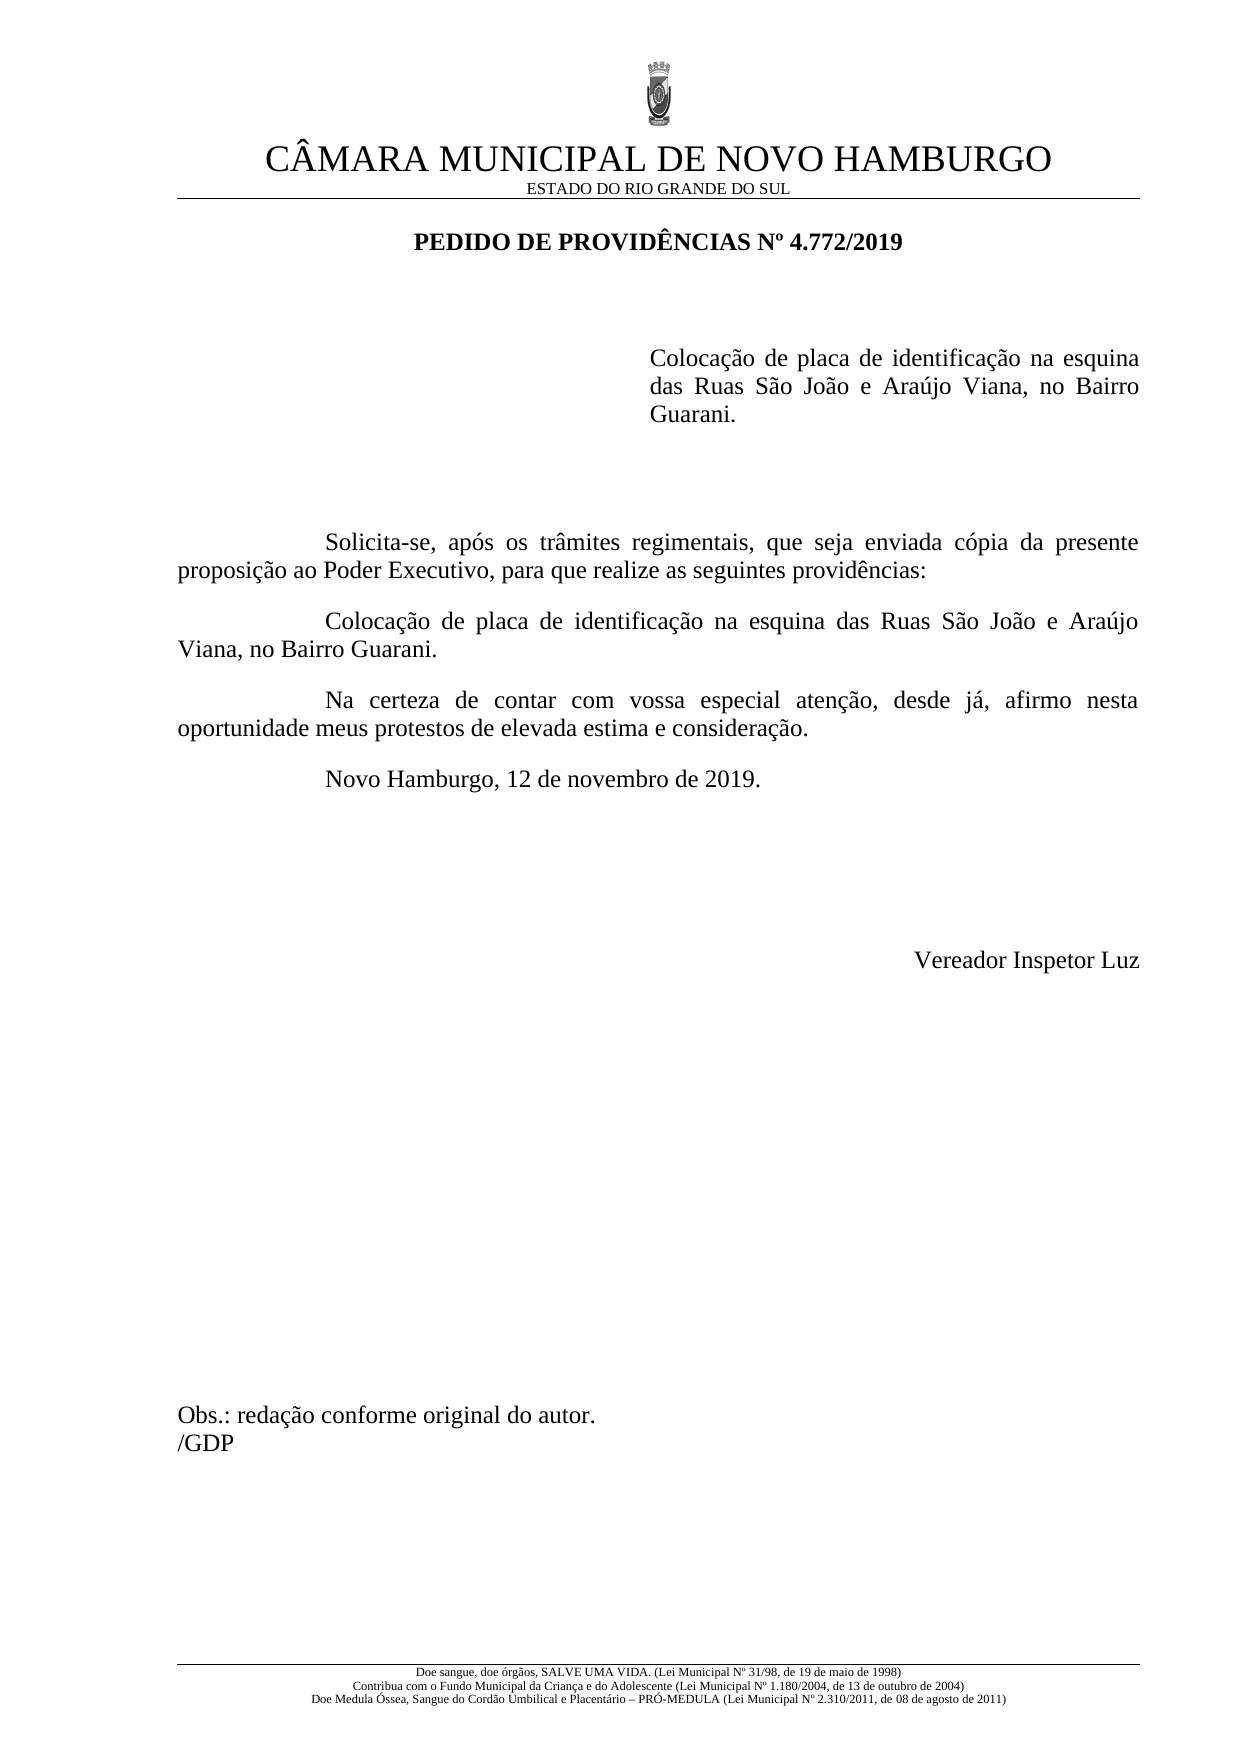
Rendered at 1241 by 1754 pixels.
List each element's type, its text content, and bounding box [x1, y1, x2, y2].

text Novo Hamburgo, 12 de novembro de 2019. [177, 765, 1140, 793]
text Vereador Inspetor Luz [177, 946, 1140, 974]
text PEDIDO DE PROVIDÊNCIAS Nº 4.772/2019 [177, 228, 1140, 256]
text Solicita-se, após os trâmites regimentais, que seja enviada cópia da presente proposição ao Poder Executivo, para que realize as seguintes providências: [177, 528, 1140, 583]
text Obs.: redação conforme original do autor. [177, 1401, 1140, 1429]
text Colocação de placa de identificação na esquina das Ruas São João e Araújo Viana, no Bairro Guarani. [649, 344, 1140, 428]
text Na certeza de contar com vossa especial atenção, desde já, afirmo nesta oportunidade meus protestos de elevada estima e consideração. [177, 686, 1140, 741]
text Colocação de placa de identificação na esquina das Ruas São João e Araújo Viana, no Bairro Guarani. [177, 607, 1140, 662]
text /GDP [177, 1429, 1140, 1457]
